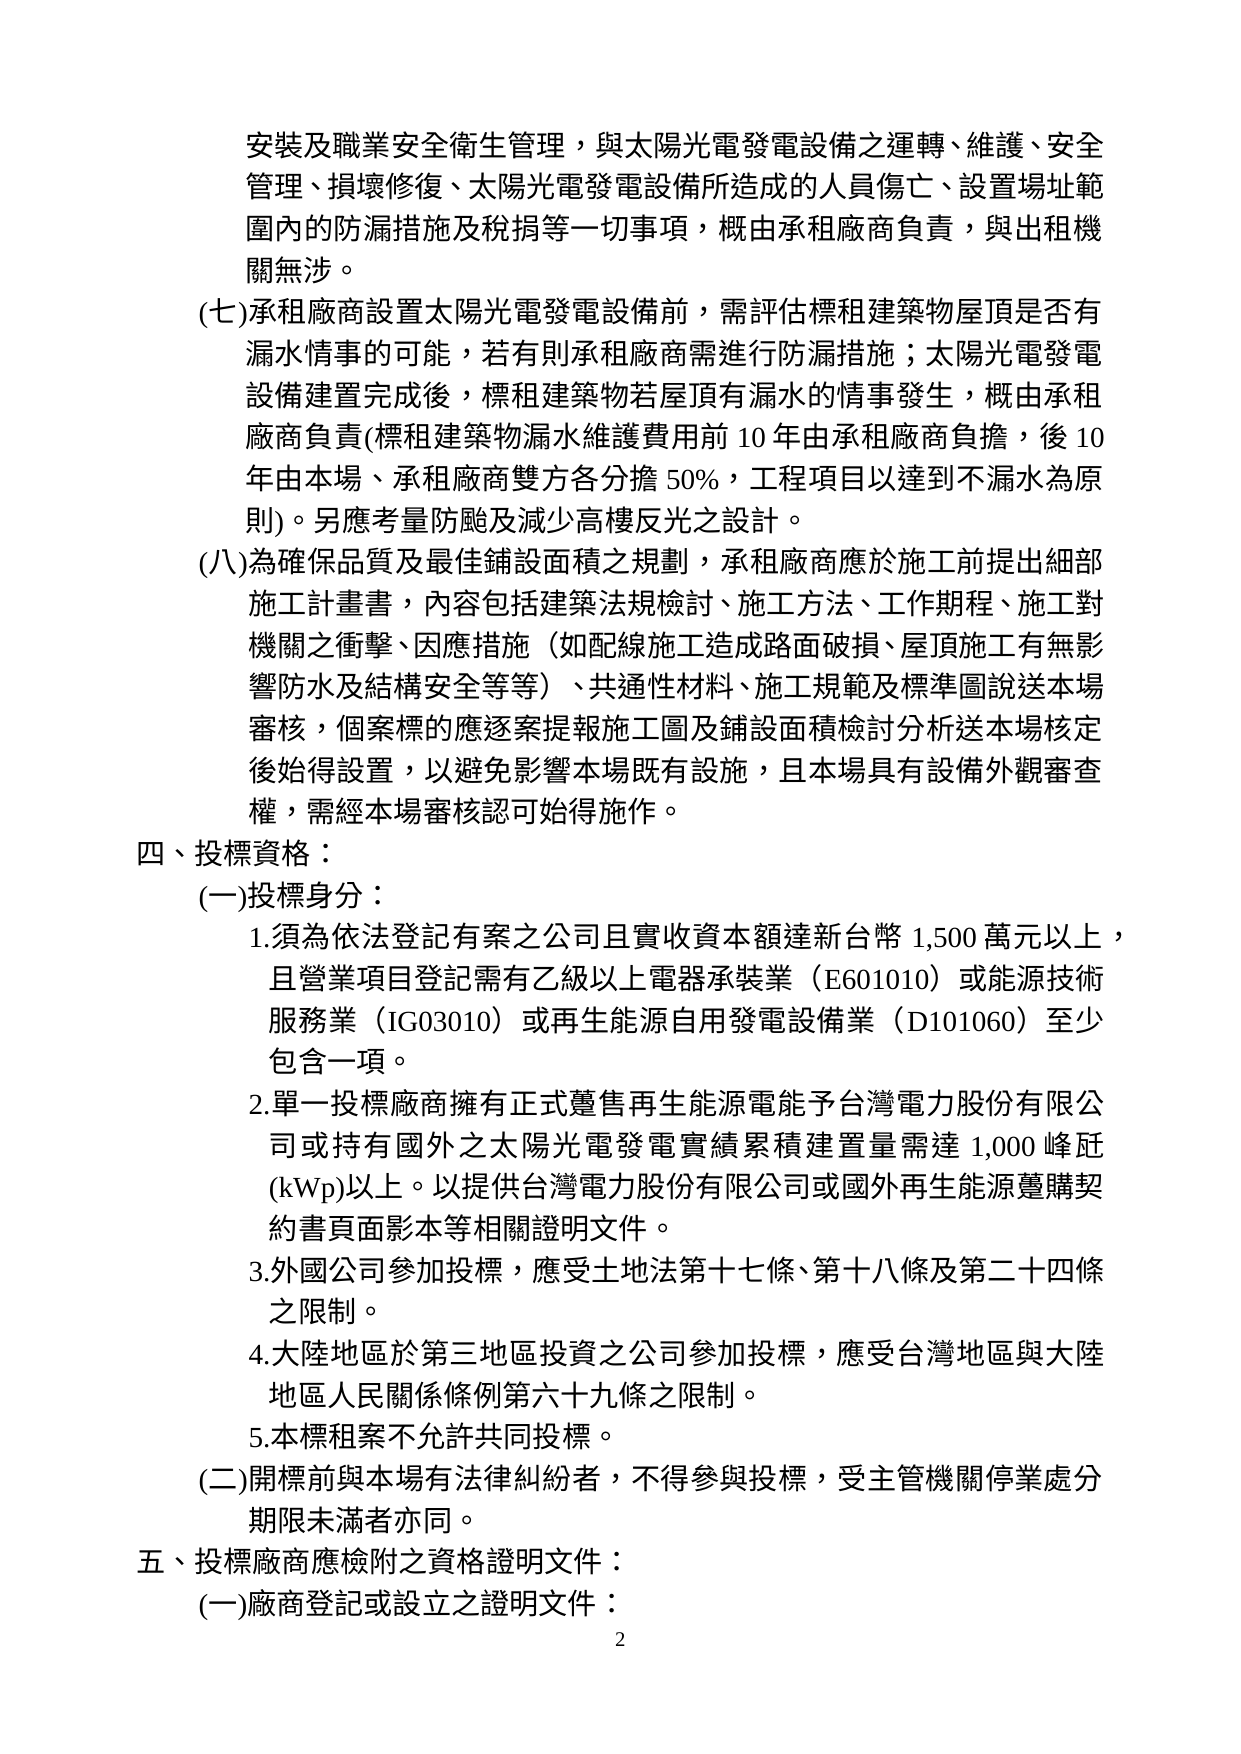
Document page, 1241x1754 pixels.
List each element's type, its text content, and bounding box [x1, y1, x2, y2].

text (一)投標身分： [198, 873, 1104, 914]
text 安裝及職業安全衛生管理，與太陽光電發電設備之運轉、維護、安全管理、損壞修復、太陽光電發電設備所造成的人員傷亡、設置場址範圍內的防漏措施及稅捐等一切事項，概由承租廠商負責，與出租機關無涉。 [198, 123, 1104, 289]
text (二)開標前與本場有法律糾紛者，不得參與投標，受主管機關停業處分期限未滿者亦同。 [198, 1456, 1104, 1539]
list 投標廠商應檢附之資格證明文件： [136, 1539, 1104, 1581]
text 2.單一投標廠商擁有正式躉售再生能源電能予台灣電力股份有限公司或持有國外之太陽光電發電實績累積建置量需達1,000峰瓩(kWp)以上。以提供台灣電力股份有限公司或國外再生能源躉購契約書頁面影本等相關證明文件。 [248, 1081, 1104, 1248]
text 3.外國公司參加投標，應受土地法第十七條、第十八條及第二十四條之限制。 [248, 1248, 1104, 1331]
list 投標資格： [136, 831, 1104, 873]
text 5.本標租案不允許共同投標。 [248, 1414, 1104, 1456]
text (一)廠商登記或設立之證明文件： [198, 1581, 1104, 1623]
text 4.大陸地區於第三地區投資之公司參加投標，應受台灣地區與大陸地區人民關係條例第六十九條之限制。 [248, 1331, 1104, 1414]
text (七)承租廠商設置太陽光電發電設備前，需評估標租建築物屋頂是否有漏水情事的可能，若有則承租廠商需進行防漏措施；太陽光電發電設備建置完成後，標租建築物若屋頂有漏水的情事發生，概由承租廠商負責(標租建築物漏水維護費用前10年由承租廠商負擔，後10年由本場、承租廠商雙方各分擔50%，工程項目以達到不漏水為原則)。另應考量防颱及減少高樓反光之設計。 [198, 289, 1104, 539]
text (八)為確保品質及最佳鋪設面積之規劃，承租廠商應於施工前提出細部施工計畫書，內容包括建築法規檢討、施工方法、工作期程、施工對機關之衝擊、因應措施（如配線施工造成路面破損、屋頂施工有無影響防水及結構安全等等）、共通性材料、施工規範及標準圖說送本場審核，個案標的應逐案提報施工圖及鋪設面積檢討分析送本場核定後始得設置，以避免影響本場既有設施，且本場具有設備外觀審查權，需經本場審核認可始得施作。 [198, 539, 1104, 831]
text 1.須為依法登記有案之公司且實收資本額達新台幣1,500萬元以上，且營業項目登記需有乙級以上電器承裝業（E601010）或能源技術服務業（IG03010）或再生能源自用發電設備業（D101060）至少包含一項。 [248, 914, 1104, 1081]
